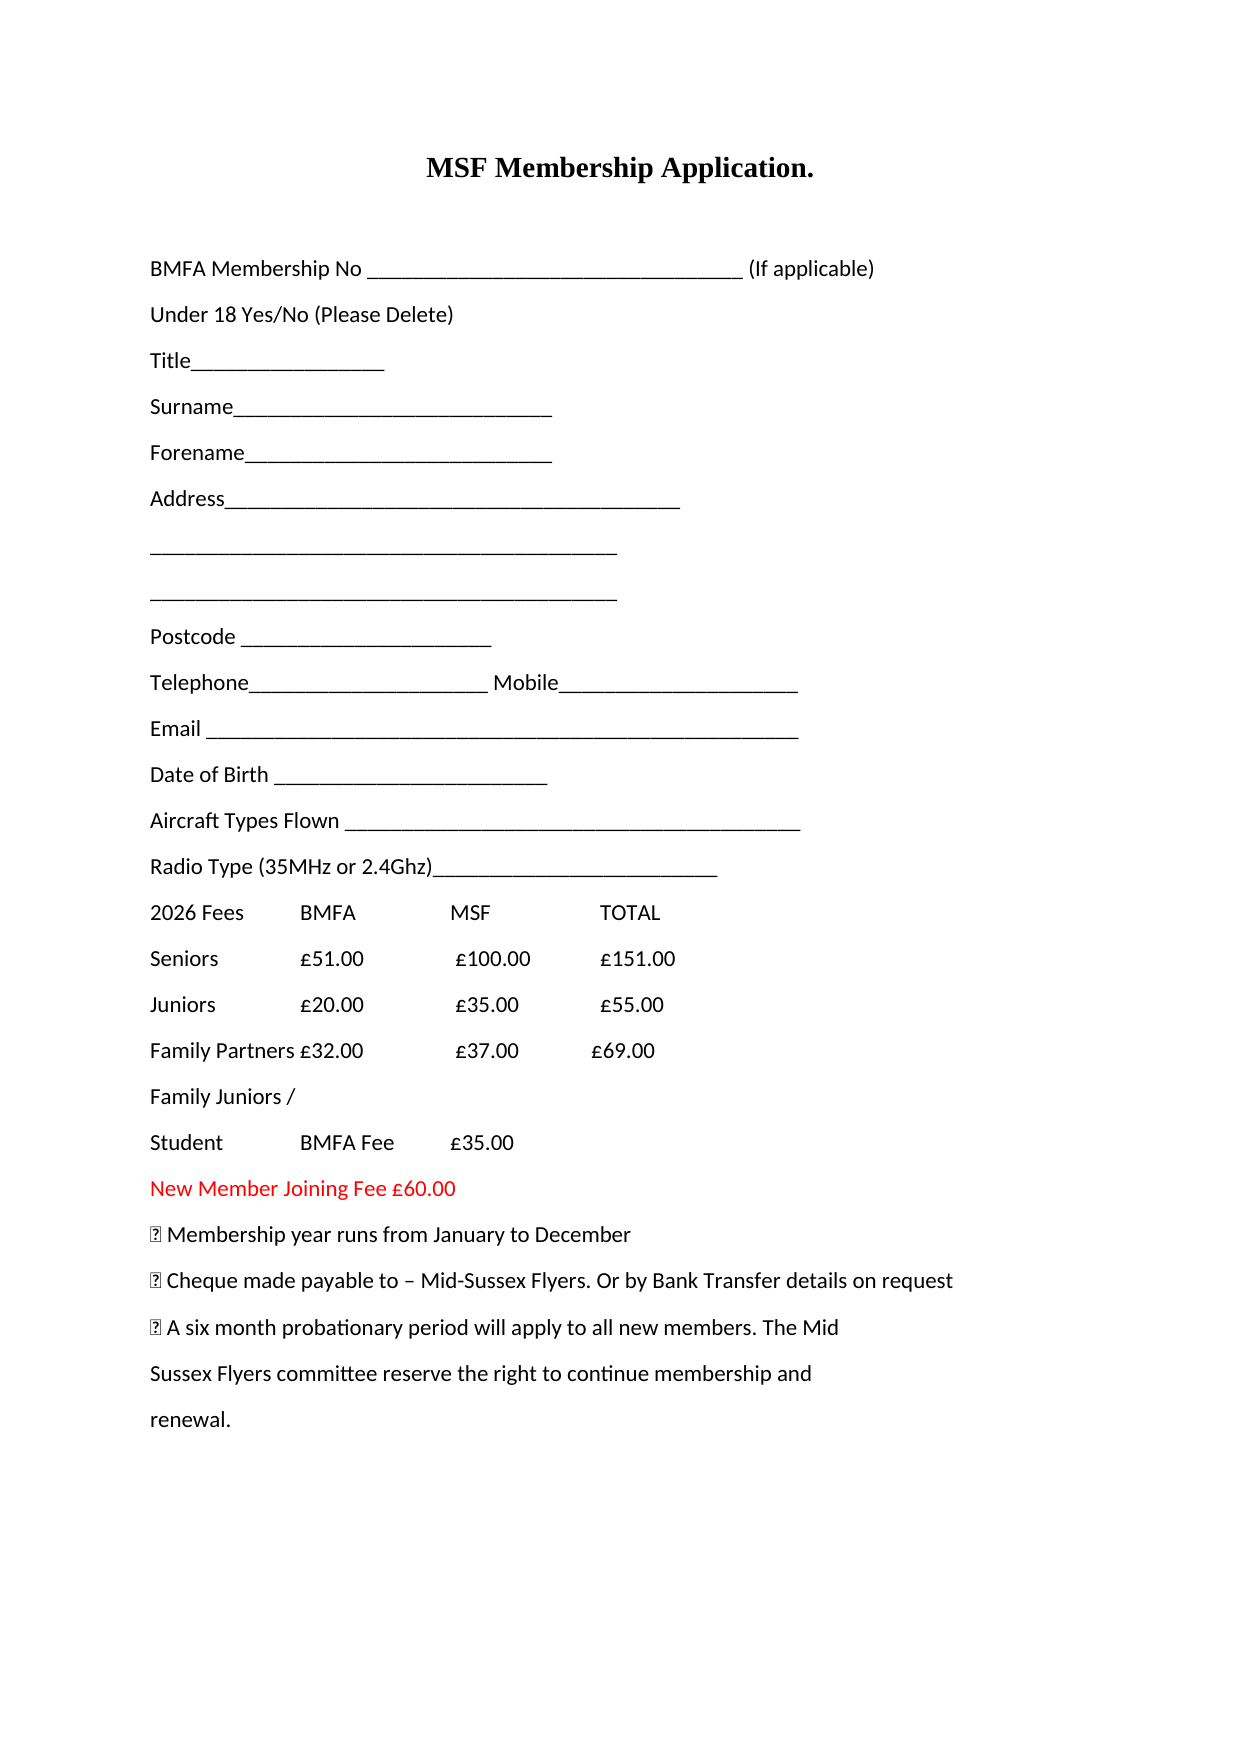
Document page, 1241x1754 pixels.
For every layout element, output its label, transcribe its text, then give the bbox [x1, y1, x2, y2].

text Student BMFA Fee £35.00 [150, 1128, 1090, 1157]
text New Member Joining Fee £60.00 [150, 1174, 1090, 1203]
text Surname____________________________ [150, 392, 1090, 420]
text Family Juniors / [150, 1082, 1090, 1111]
text Family Partners £32.00 £37.00 £69.00 [150, 1036, 1090, 1064]
text Title_________________ [150, 346, 1090, 374]
text Address________________________________________ [150, 484, 1090, 512]
text Email ____________________________________________________ [150, 714, 1090, 742]
text _________________________________________ [150, 530, 1090, 558]
text MSF Membership Application. [150, 150, 1090, 183]
text renewal. [150, 1405, 1090, 1433]
text  Membership year runs from January to December [150, 1221, 1090, 1249]
text Aircraft Types Flown ________________________________________ [150, 806, 1090, 834]
text Juniors £20.00 £35.00 £55.00 [150, 990, 1090, 1018]
text Postcode ______________________ [150, 622, 1090, 650]
text Date of Birth ________________________ [150, 760, 1090, 788]
text Telephone_____________________ Mobile_____________________ [150, 668, 1090, 696]
text BMFA Membership No _________________________________ (If applicable) [150, 254, 1090, 282]
text  A six month probationary period will apply to all new members. The Mid [150, 1313, 1090, 1341]
text _________________________________________ [150, 576, 1090, 604]
text  Cheque made payable to – Mid-Sussex Flyers. Or by Bank Transfer details on request [150, 1267, 1090, 1295]
text Sussex Flyers committee reserve the right to continue membership and [150, 1359, 1090, 1387]
text 2026 Fees BMFA MSF TOTAL [150, 898, 1090, 926]
text Under 18 Yes/No (Please Delete) [150, 300, 1090, 328]
text Forename___________________________ [150, 438, 1090, 466]
text Seniors £51.00 £100.00 £151.00 [150, 944, 1090, 972]
text Radio Type (35MHz or 2.4Ghz)_________________________ [150, 852, 1090, 880]
